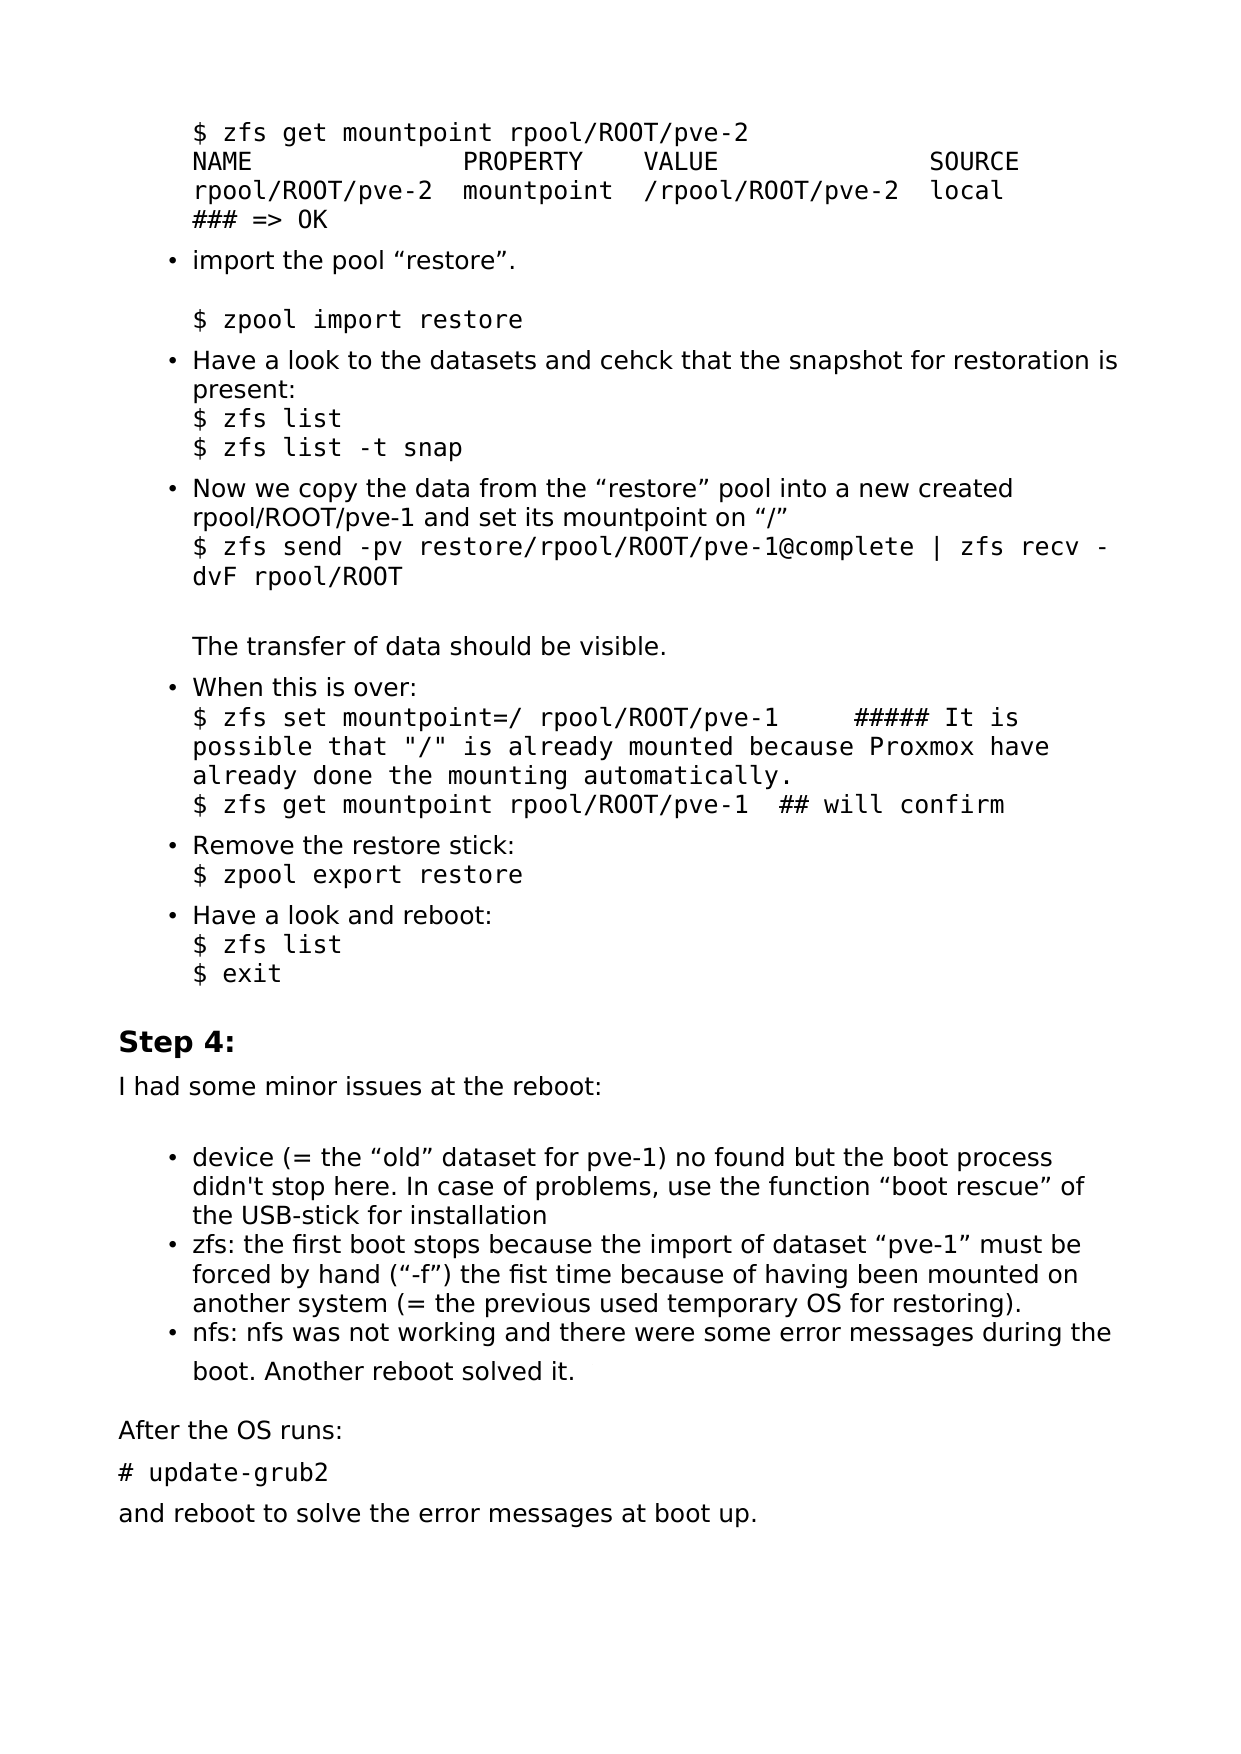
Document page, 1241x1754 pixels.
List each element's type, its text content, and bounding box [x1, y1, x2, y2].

list $ zfs get mountpoint rpool/ROOT/pve-2 NAME PROPERTY VALUE SOURCE rpool/ROOT/pve-2 mountpoint /rpool/ROOT/pve-2 local ### => OK [177, 118, 1122, 235]
list $ zfs list $ zfs list -t snap [177, 404, 1122, 462]
list $ zfs send -pv restore/rpool/ROOT/pve-1@complete | zfs recv -dvF rpool/ROOT [177, 533, 1122, 591]
text and reboot to solve the error messages at boot up. [118, 1499, 1122, 1528]
list device (= the “old” dataset for pve-1) no found but the boot process didn't stop here. In case of problems, use the function “boot rescue” of the USB-stick for installation [177, 1143, 1122, 1231]
list Have a look and reboot: [177, 901, 1122, 930]
list Have a look to the datasets and cehck that the snapshot for restoration is present: [177, 346, 1122, 404]
list zfs: the first boot stops because the import of dataset “pve-1” must be forced by hand (“-f”) the fist time because of having been mounted on another system (= the previous used temporary OS for restoring). [177, 1231, 1122, 1318]
subtitle Step 4: [118, 1026, 1122, 1059]
text # update-grub2 [118, 1458, 1122, 1487]
list When this is over: [177, 673, 1122, 703]
list $ zpool import restore [177, 305, 1122, 334]
list Remove the restore stick: [177, 831, 1122, 860]
list $ zfs list $ exit [177, 930, 1122, 989]
list import the pool “restore”. [177, 247, 1122, 305]
list $ zpool export restore [177, 860, 1122, 889]
list $ zfs set mountpoint=/ rpool/ROOT/pve-1 ##### It is possible that "/" is already mounted because Proxmox have already done the mounting automatically. $ zfs get mountpoint rpool/ROOT/pve-1 ## will confirm [177, 703, 1122, 819]
list nfs: nfs was not working and there were some error messages during the boot. Another reboot solved it. [177, 1318, 1122, 1387]
text I had some minor issues at the reboot: [118, 1072, 1122, 1101]
list The transfer of data should be visible. [177, 603, 1122, 661]
list Now we copy the data from the “restore” pool into a new created rpool/ROOT/pve-1 and set its mountpoint on “/” [177, 474, 1122, 533]
text After the OS runs: [118, 1416, 1122, 1445]
